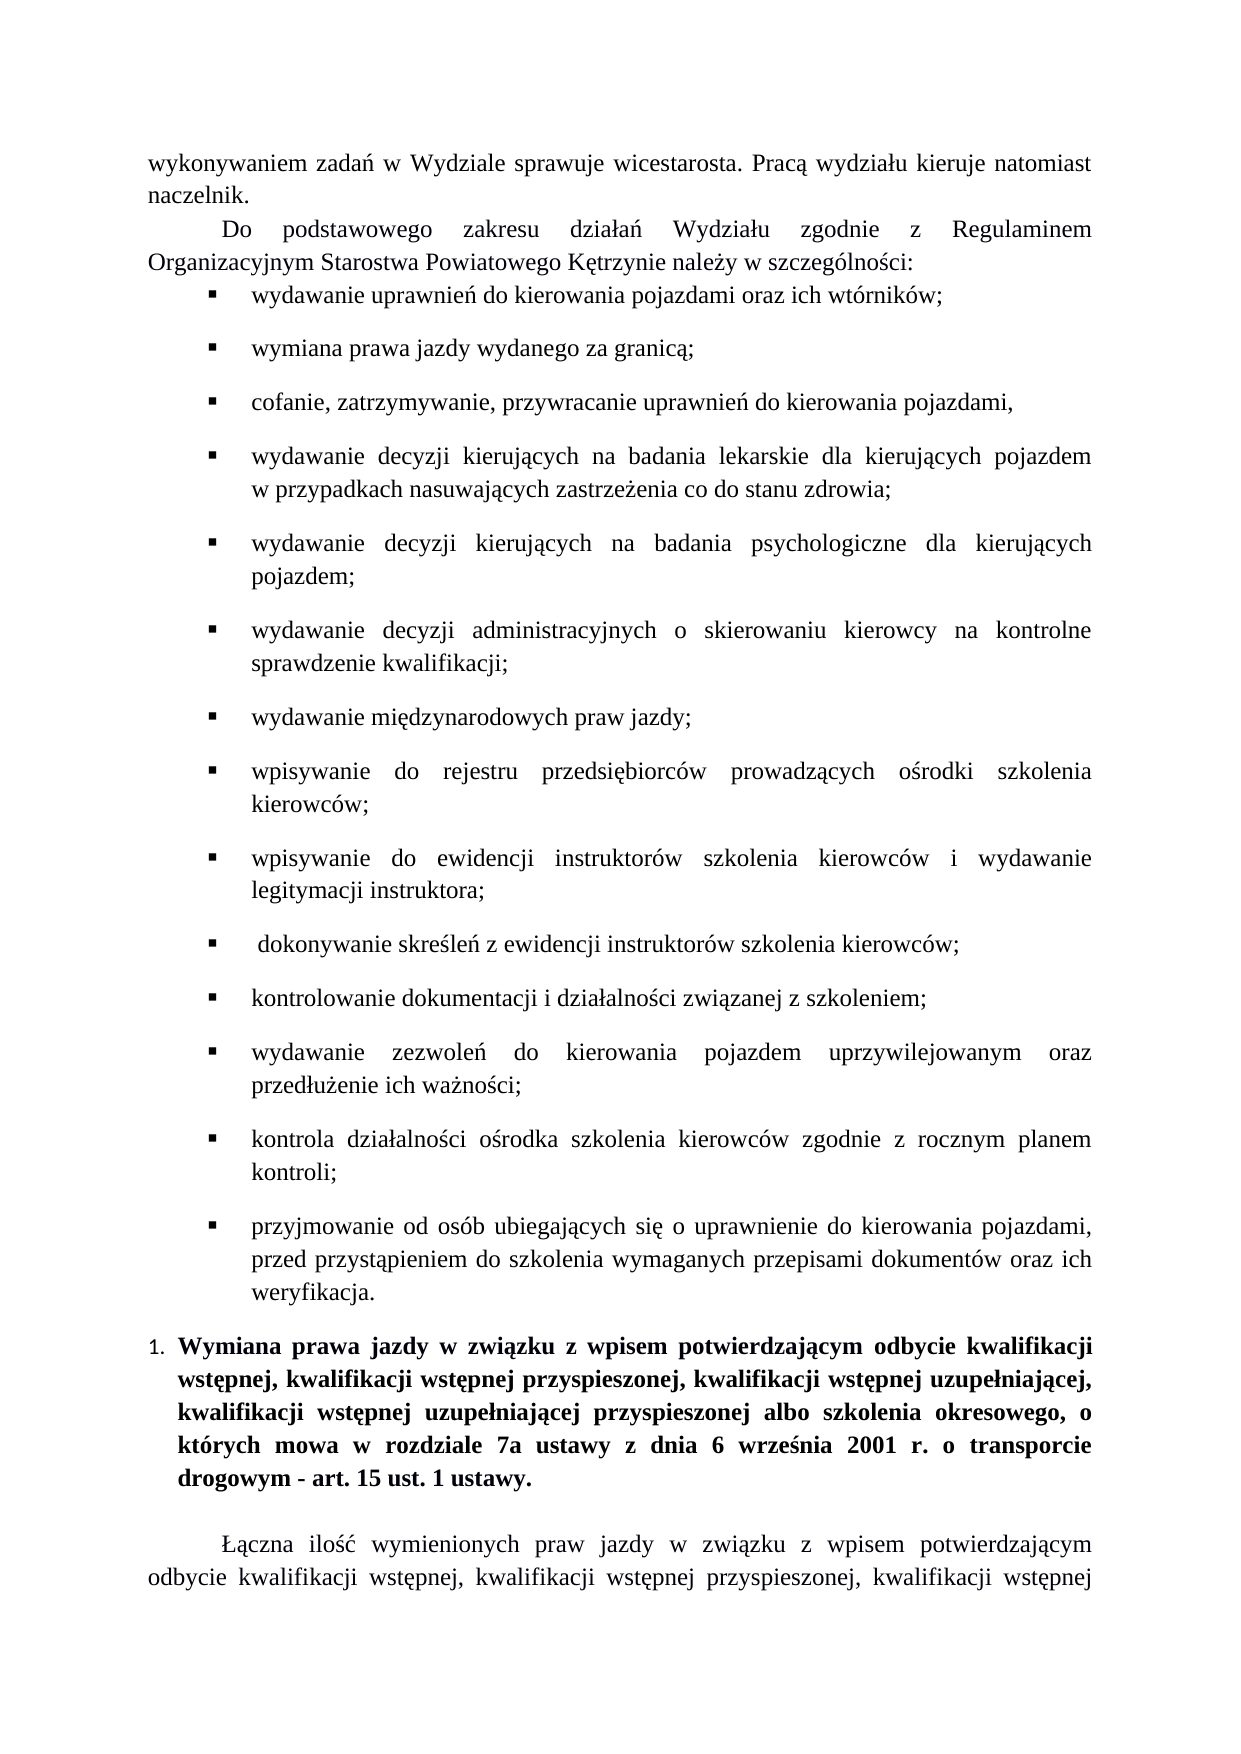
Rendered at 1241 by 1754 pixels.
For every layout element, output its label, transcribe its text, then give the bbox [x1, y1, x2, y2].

text Łączna ilość wymienionych praw jazdy w związku z wpisem potwierdzającym odbycie kwalifikacji wstępnej, kwalifikacji wstępnej przyspieszonej, kwalifikacji wstępnej [148, 1529, 1093, 1591]
list wydawanie decyzji administracyjnych o skierowaniu kierowcy na kontrolne sprawdzenie kwalifikacji; [207, 615, 1093, 677]
text wykonywaniem zadań w Wydziale sprawuje wicestarosta. Pracą wydziału kieruje natomiast naczelnik. [148, 148, 1093, 209]
list wpisywanie do rejestru przedsiębiorców prowadzących ośrodki szkolenia kierowców; [207, 756, 1093, 817]
list cofanie, zatrzymywanie, przywracanie uprawnień do kierowania pojazdami, [207, 387, 1093, 416]
list wydawanie zezwoleń do kierowania pojazdem uprzywilejowanym oraz przedłużenie ich ważności; [207, 1037, 1093, 1099]
list wydawanie decyzji kierujących na badania psychologiczne dla kierujących pojazdem; [207, 528, 1093, 590]
list Wymiana prawa jazdy w związku z wpisem potwierdzającym odbycie kwalifikacji wstępnej, kwalifikacji wstępnej przyspieszonej, kwalifikacji wstępnej uzupełniającej, kwalifikacji wstępnej uzupełniającej przyspieszonej albo szkolenia okresowego, o których mowa w rozdziale 7a ustawy z dnia 6 września 2001 r. o transporcie drogowym - art. 15 ust. 1 ustawy. [148, 1331, 1093, 1492]
list wydawanie uprawnień do kierowania pojazdami oraz ich wtórników; [207, 280, 1093, 308]
list przyjmowanie od osób ubiegających się o uprawnienie do kierowania pojazdami, przed przystąpieniem do szkolenia wymaganych przepisami dokumentów oraz ich weryfikacja. [207, 1211, 1093, 1306]
list wydawanie międzynarodowych praw jazdy; [207, 702, 1093, 731]
list wpisywanie do ewidencji instruktorów szkolenia kierowców i wydawanie legitymacji instruktora; [207, 843, 1093, 904]
list wymiana prawa jazdy wydanego za granicą; [207, 333, 1093, 362]
list kontrolowanie dokumentacji i działalności związanej z szkoleniem; [207, 983, 1093, 1012]
list dokonywanie skreśleń z ewidencji instruktorów szkolenia kierowców; [207, 929, 1093, 958]
list kontrola działalności ośrodka szkolenia kierowców zgodnie z rocznym planem kontroli; [207, 1124, 1093, 1186]
text Do podstawowego zakresu działań Wydziału zgodnie z Regulaminem Organizacyjnym Starostwa Powiatowego Kętrzynie należy w szczególności: [148, 214, 1093, 275]
list wydawanie decyzji kierujących na badania lekarskie dla kierujących pojazdem w przypadkach nasuwających zastrzeżenia co do stanu zdrowia; [207, 441, 1093, 503]
